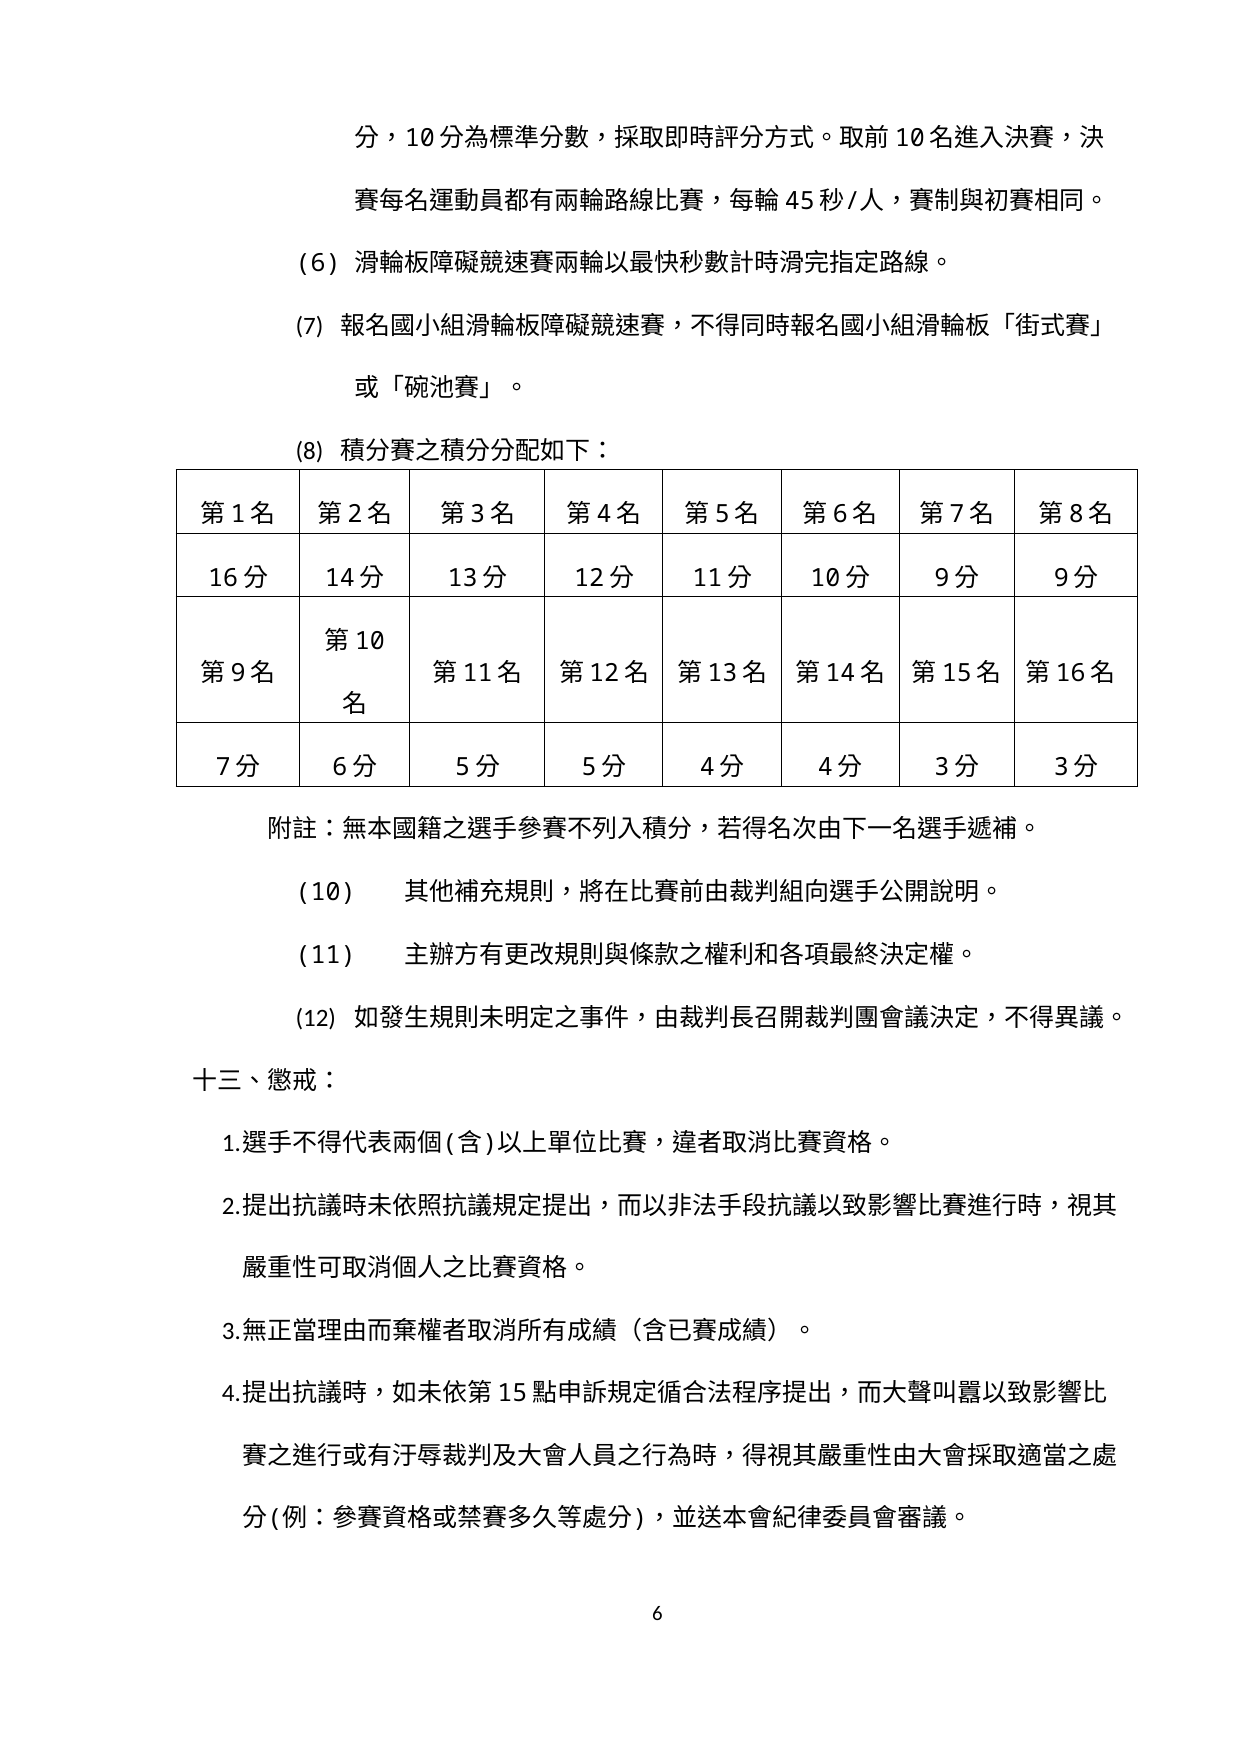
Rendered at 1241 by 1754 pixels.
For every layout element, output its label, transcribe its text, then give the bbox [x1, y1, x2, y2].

text 附註：無本國籍之選手參賽不列入積分，若得名次由下一名選手遞補。 [192, 787, 1122, 849]
table_cell 5分 [410, 723, 544, 786]
table_header 第4名 [545, 470, 662, 533]
table_cell 第16名 [1015, 597, 1137, 722]
list 分，10分為標準分數，採取即時評分方式。取前10名進入決賽，決賽每名運動員都有兩輪路線比賽，每輪45秒/人，賽制與初賽相同。 [295, 94, 1122, 219]
list 主辦方有更改規則與條款之權利和各項最終決定權。 [295, 912, 1122, 974]
table_cell 第15名 [900, 597, 1014, 722]
list 報名國小組滑輪板障礙競速賽，不得同時報名國小組滑輪板「街式賽」或「碗池賽」。 [295, 282, 1122, 407]
table_cell 4分 [782, 723, 899, 786]
table_header 第2名 [300, 470, 409, 533]
table_cell 10分 [782, 534, 899, 596]
table_cell 第12名 [545, 597, 662, 722]
table_header 第8名 [1015, 470, 1137, 533]
list 提出抗議時未依照抗議規定提出，而以非法手段抗議以致影響比賽進行時，視其嚴重性可取消個人之比賽資格。 [222, 1162, 1122, 1287]
table_cell 第13名 [663, 597, 781, 722]
list 滑輪板障礙競速賽兩輪以最快秒數計時滑完指定路線。 [295, 219, 1122, 282]
table_cell 16分 [177, 534, 299, 596]
table_cell 4分 [663, 723, 781, 786]
table_cell 6分 [300, 723, 409, 786]
table_cell 3分 [1015, 723, 1137, 786]
table_header 第3名 [410, 470, 544, 533]
table_header 第1名 [177, 470, 299, 533]
table_cell 13分 [410, 534, 544, 596]
list 如發生規則未明定之事件，由裁判長召開裁判團會議決定，不得異議。 [295, 974, 1122, 1037]
table_header 第6名 [782, 470, 899, 533]
table_cell 第9名 [177, 597, 299, 722]
list 提出抗議時，如未依第15點申訴規定循合法程序提出，而大聲叫囂以致影響比賽之進行或有汙辱裁判及大會人員之行為時，得視其嚴重性由大會採取適當之處分(例：參賽資格或禁賽多久等處分)，並送本會紀律委員會審議。 [222, 1349, 1122, 1537]
table_cell 第14名 [782, 597, 899, 722]
table_cell 11分 [663, 534, 781, 596]
table_cell 第11名 [410, 597, 544, 722]
table_header 第5名 [663, 470, 781, 533]
table_cell 7分 [177, 723, 299, 786]
text 十三、懲戒： [192, 1037, 1122, 1099]
list 積分賽之積分分配如下： [295, 407, 1122, 469]
table_cell 12分 [545, 534, 662, 596]
table_cell 3分 [900, 723, 1014, 786]
table_cell 14分 [300, 534, 409, 596]
table_header 第7名 [900, 470, 1014, 533]
list 其他補充規則，將在比賽前由裁判組向選手公開說明。 [295, 849, 1122, 912]
list 選手不得代表兩個(含)以上單位比賽，違者取消比賽資格。 [222, 1099, 1122, 1162]
list 無正當理由而棄權者取消所有成績（含已賽成績）。 [222, 1287, 1122, 1349]
table_cell 9分 [900, 534, 1014, 596]
table_cell 第10名 [300, 597, 409, 722]
table_cell 9分 [1015, 534, 1137, 596]
table_cell 5分 [545, 723, 662, 786]
